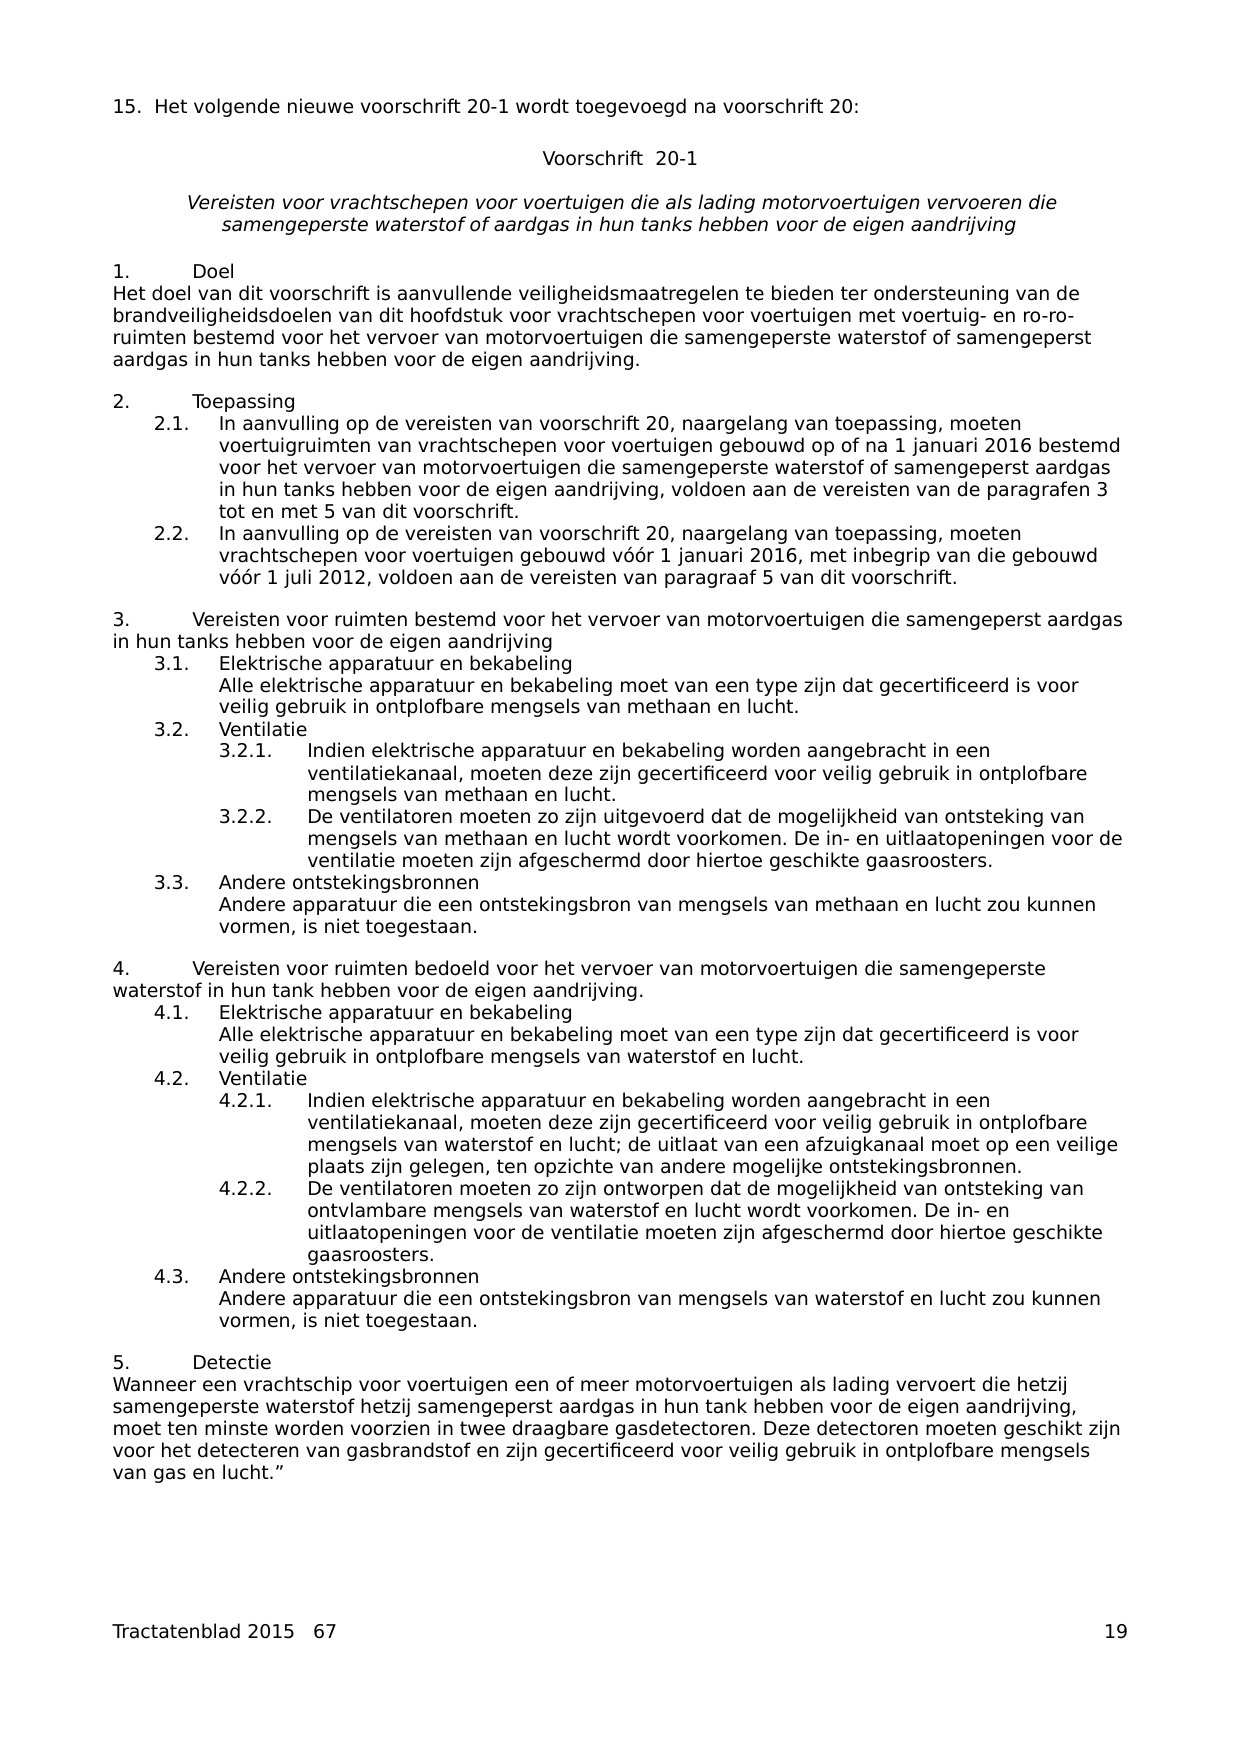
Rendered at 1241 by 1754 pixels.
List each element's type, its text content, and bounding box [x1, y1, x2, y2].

text Het doel van dit voorschrift is aanvullende veiligheidsmaatregelen te bieden ter ondersteuning van de brandveiligheidsdoelen van dit hoofdstuk voor vrachtschepen voor voertuigen met voertuig- en ro-ro-ruimten bestemd voor het vervoer van motorvoertuigen die samengeperste waterstof of samengeperst aardgas in hun tanks hebben voor de eigen aandrijving. [112, 283, 1128, 371]
text 2.2. In aanvulling op de vereisten van voorschrift 20, naargelang van toepassing, moeten vrachtschepen voor voertuigen gebouwd vóór 1 januari 2016, met inbegrip van die gebouwd vóór 1 juli 2012, voldoen aan de vereisten van paragraaf 5 van dit voorschrift. [153, 523, 1128, 588]
text Alle elektrische apparatuur en bekabeling moet van een type zijn dat gecertificeerd is voor veilig gebruik in ontplofbare mengsels van waterstof en lucht. [218, 1024, 1128, 1068]
text 1. Doel [112, 261, 1128, 283]
text 3.1. Elektrische apparatuur en bekabeling [153, 652, 1128, 674]
text Andere apparatuur die een ontstekingsbron van mengsels van waterstof en lucht zou kunnen vormen, is niet toegestaan. [218, 1288, 1128, 1332]
text 5. Detectie [112, 1352, 1128, 1374]
text 4.3. Andere ontstekingsbronnen [153, 1266, 1128, 1288]
text 4. Vereisten voor ruimten bedoeld voor het vervoer van motorvoertuigen die samengeperste waterstof in hun tank hebben voor de eigen aandrijving. [112, 958, 1128, 1002]
text 2. Toepassing [112, 391, 1128, 413]
text Andere apparatuur die een ontstekingsbron van mengsels van methaan en lucht zou kunnen vormen, is niet toegestaan. [218, 894, 1128, 938]
text 3.2.2. De ventilatoren moeten zo zijn uitgevoerd dat de mogelijkheid van ontsteking van mengsels van methaan en lucht wordt voorkomen. De in- en uitlaatopeningen voor de ventilatie moeten zijn afgeschermd door hiertoe geschikte gaasroosters. [218, 806, 1128, 872]
text Wanneer een vrachtschip voor voertuigen een of meer motorvoertuigen als lading vervoert die hetzij samengeperste waterstof hetzij samengeperst aardgas in hun tank hebben voor de eigen aandrijving, moet ten minste worden voorzien in twee draagbare gasdetectoren. Deze detectoren moeten geschikt zijn voor het detecteren van gasbrandstof en zijn gecertificeerd voor veilig gebruik in ontplofbare mengsels van gas en lucht.” [112, 1374, 1128, 1484]
text 2.1. In aanvulling op de vereisten van voorschrift 20, naargelang van toepassing, moeten voertuigruimten van vrachtschepen voor voertuigen gebouwd op of na 1 januari 2016 bestemd voor het vervoer van motorvoertuigen die samengeperste waterstof of samengeperst aardgas in hun tanks hebben voor de eigen aandrijving, voldoen aan de vereisten van de paragrafen 3 tot en met 5 van dit voorschrift. [153, 413, 1128, 523]
text 3.3. Andere ontstekingsbronnen [153, 872, 1128, 894]
subtitle Voorschrift 20-1 Vereisten voor vrachtschepen voor voertuigen die als lading motorvoertuigen vervoeren die samengeperste waterstof of aardgas in hun tanks hebben voor de eigen aandrijving [112, 148, 1128, 236]
text 4.2.2. De ventilatoren moeten zo zijn ontworpen dat de mogelijkheid van ontsteking van ontvlambare mengsels van waterstof en lucht wordt voorkomen. De in- en uitlaatopeningen voor de ventilatie moeten zijn afgeschermd door hiertoe geschikte gaasroosters. [218, 1178, 1128, 1266]
text Alle elektrische apparatuur en bekabeling moet van een type zijn dat gecertificeerd is voor veilig gebruik in ontplofbare mengsels van methaan en lucht. [218, 674, 1128, 718]
text 3.2.1. Indien elektrische apparatuur en bekabeling worden aangebracht in een ventilatiekanaal, moeten deze zijn gecertificeerd voor veilig gebruik in ontplofbare mengsels van methaan en lucht. [218, 740, 1128, 806]
text 3. Vereisten voor ruimten bestemd voor het vervoer van motorvoertuigen die samengeperst aardgas in hun tanks hebben voor de eigen aandrijving [112, 608, 1128, 652]
text 4.1. Elektrische apparatuur en bekabeling [153, 1002, 1128, 1024]
text 4.2. Ventilatie [153, 1068, 1128, 1090]
text 3.2. Ventilatie [153, 718, 1128, 740]
text 4.2.1. Indien elektrische apparatuur en bekabeling worden aangebracht in een ventilatiekanaal, moeten deze zijn gecertificeerd voor veilig gebruik in ontplofbare mengsels van waterstof en lucht; de uitlaat van een afzuigkanaal moet op een veilige plaats zijn gelegen, ten opzichte van andere mogelijke ontstekingsbronnen. [218, 1090, 1128, 1178]
text 15. Het volgende nieuwe voorschrift 20-1 wordt toegevoegd na voorschrift 20: [112, 96, 1128, 118]
